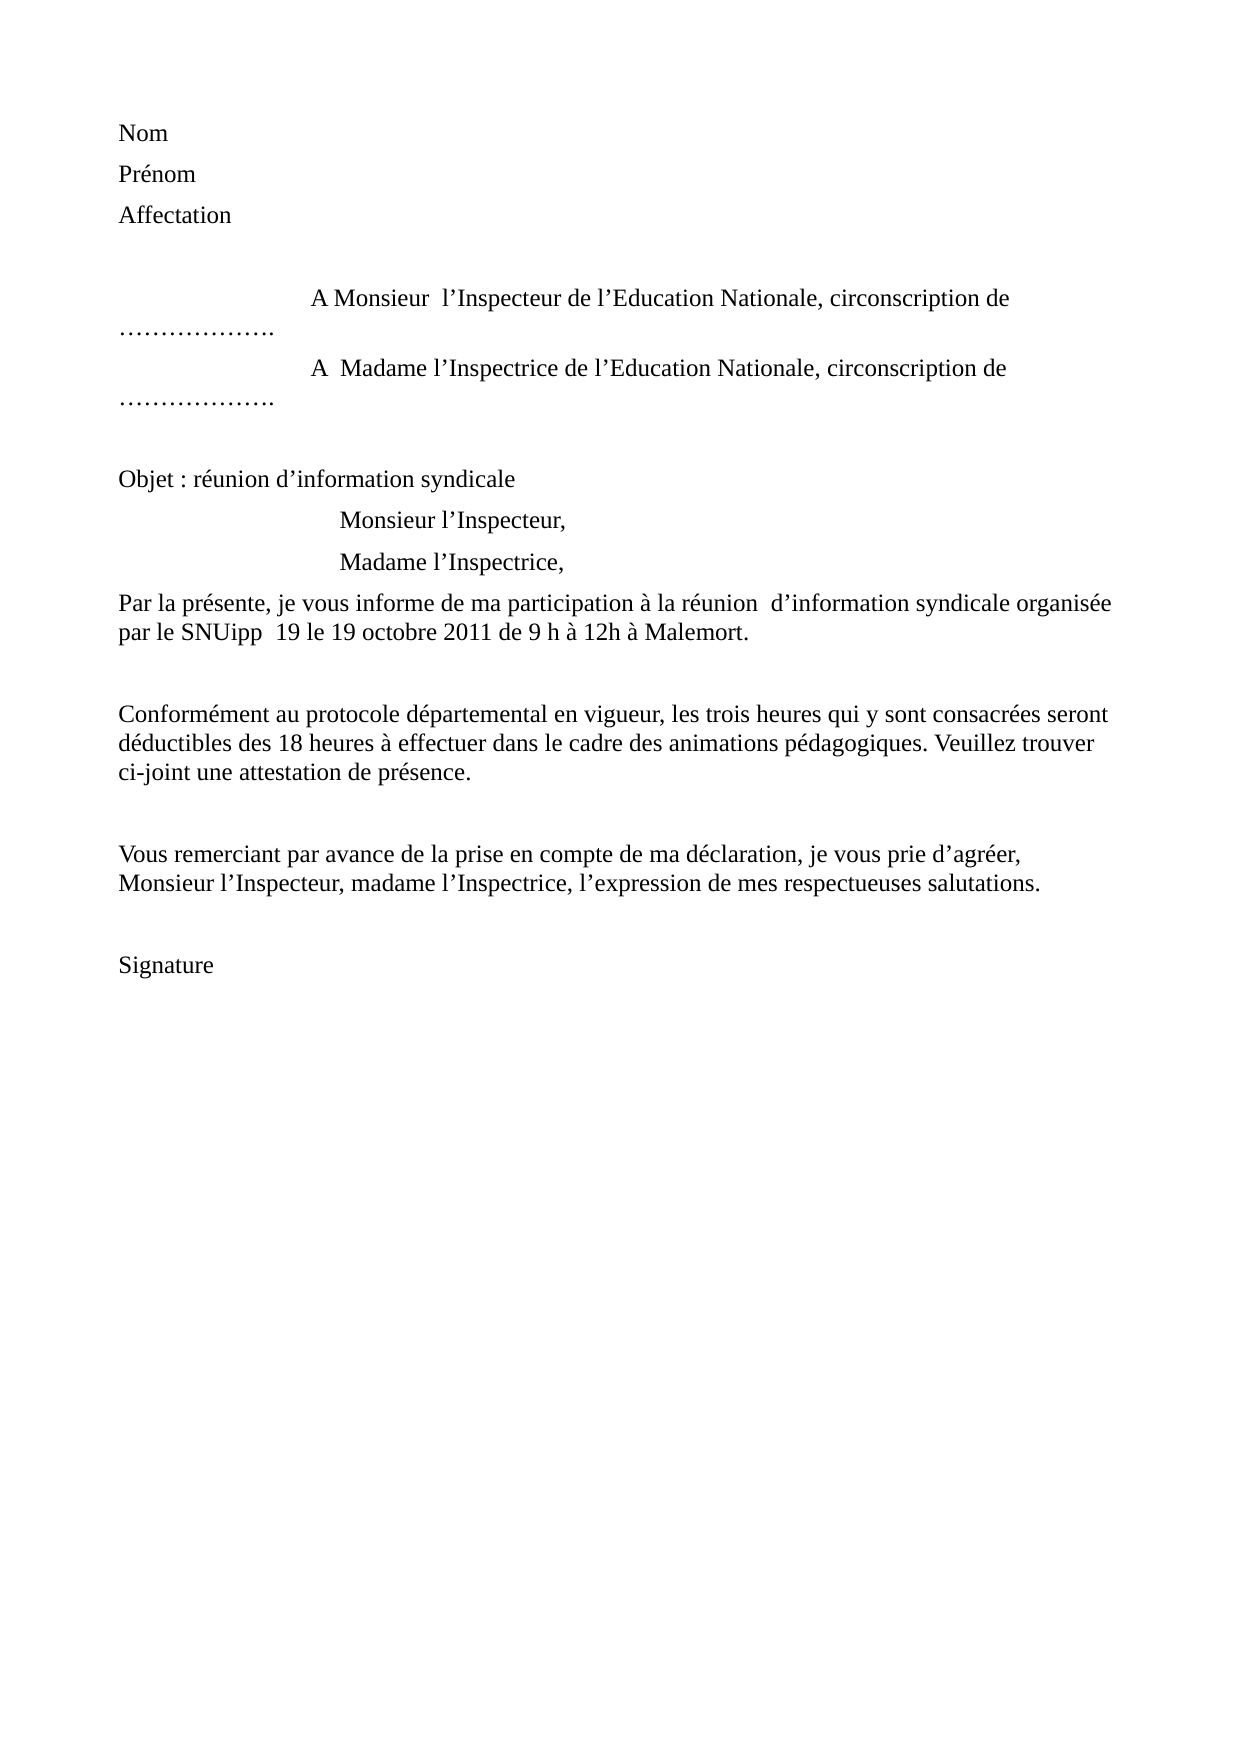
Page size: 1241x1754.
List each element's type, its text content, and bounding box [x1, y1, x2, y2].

text Objet : réunion d’information syndicale [118, 464, 1122, 493]
text Vous remerciant par avance de la prise en compte de ma déclaration, je vous prie d’agréer, Monsieur l’Inspecteur, madame l’Inspectrice, l’expression de mes respectueuses salutations. [118, 839, 1122, 897]
text A Madame l’Inspectrice de l’Education Nationale, circonscription de ………………. [118, 353, 1122, 411]
text Conformément au protocole départemental en vigueur, les trois heures qui y sont consacrées seront déductibles des 18 heures à effectuer dans le cadre des animations pédagogiques. Veuillez trouver ci-joint une attestation de présence. [118, 699, 1122, 786]
text Monsieur l’Inspecteur, [266, 506, 1122, 534]
text Par la présente, je vous informe de ma participation à la réunion d’information syndicale organisée par le SNUipp 19 le 19 octobre 2011 de 9 h à 12h à Malemort. [118, 588, 1122, 646]
text Signature [118, 951, 1122, 979]
text Nom [118, 118, 1122, 147]
text Madame l’Inspectrice, [266, 547, 1122, 576]
text Affectation [118, 201, 1122, 229]
text Prénom [118, 159, 1122, 188]
text A Monsieur l’Inspecteur de l’Education Nationale, circonscription de ………………. [118, 283, 1122, 341]
